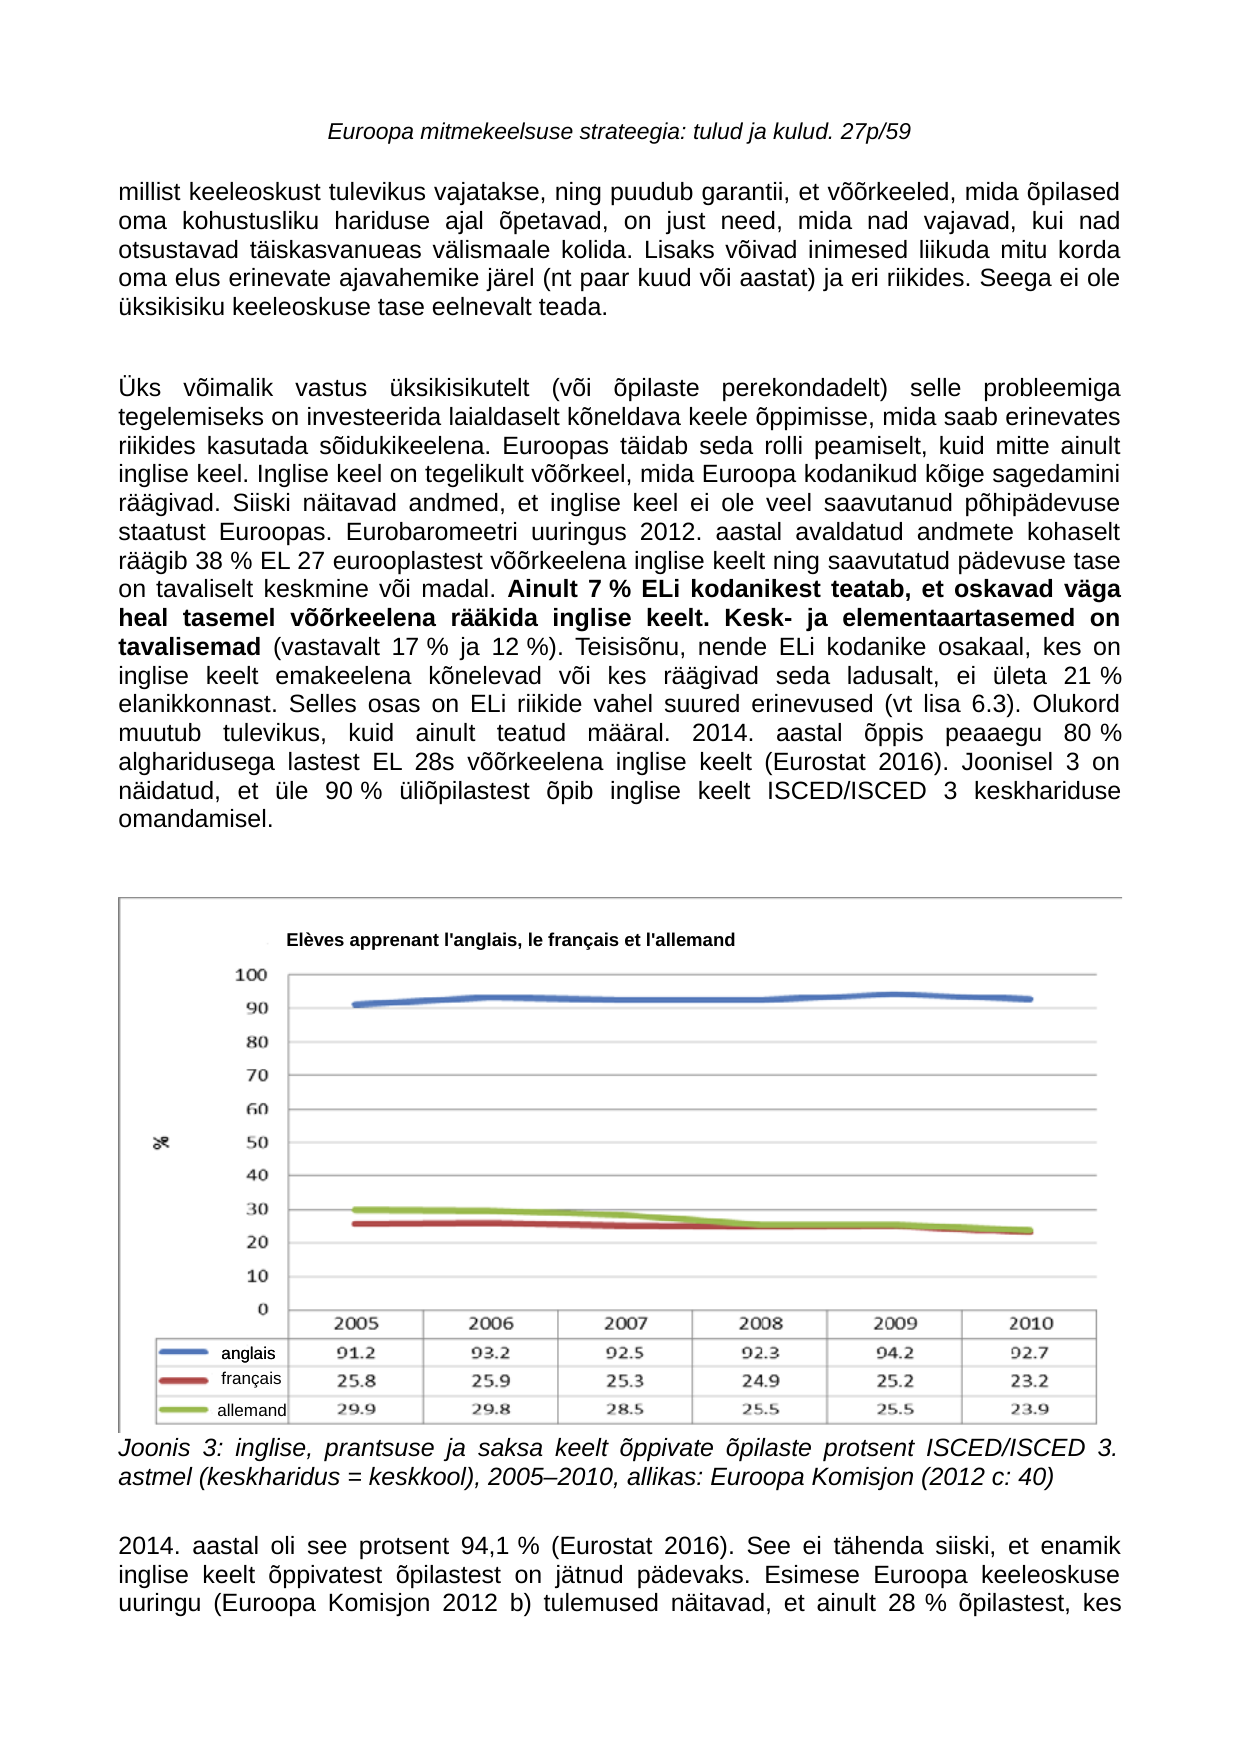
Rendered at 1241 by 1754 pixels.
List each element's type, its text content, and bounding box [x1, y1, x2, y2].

text Üks võimalik vastus üksikisikutelt (või õpilaste perekondadelt) selle probleemiga tegelemiseks on investeerida laialdaselt kõneldava keele õppimisse, mida saab erinevates riikides kasutada sõidukikeelena. Euroopas täidab seda rolli peamiselt, kuid mitte ainult inglise keel. Inglise keel on tegelikult võõrkeel, mida Euroopa kodanikud kõige sagedamini räägivad. Siiski näitavad andmed, et inglise keel ei ole veel saavutanud põhipädevuse staatust Euroopas. Eurobaromeetri uuringus 2012. aastal avaldatud andmete kohaselt räägib 38 % EL 27 eurooplastest võõrkeelena inglise keelt ning saavutatud pädevuse tase on tavaliselt keskmine või madal. Ainult 7 % ELi kodanikest teatab, et oskavad väga heal tasemel võõrkeelena rääkida inglise keelt. Kesk- ja elementaartasemed on tavalisemad (vastavalt 17 % ja 12 %). Teisisõnu, nende ELi kodanike osakaal, kes on inglise keelt emakeelena kõnelevad või kes räägivad seda ladusalt, ei ületa 21 % elanikkonnast. Selles osas on ELi riikide vahel suured erinevused (vt lisa 6.3). Olukord muutub tulevikus, kuid ainult teatud määral. 2014. aastal õppis peaaegu 80 % algharidusega lastest EL 28s võõrkeelena inglise keelt (Eurostat 2016). Joonisel 3 on näidatud, et üle 90 % üliõpilastest õpib inglise keelt ISCED/ISCED 3 keskhariduse omandamisel. [118, 373, 1122, 833]
text millist keeleoskust tulevikus vajatakse, ning puudub garantii, et võõrkeeled, mida õpilased oma kohustusliku hariduse ajal õpetavad, on just need, mida nad vajavad, kui nad otsustavad täiskasvanueas välismaale kolida. Lisaks võivad inimesed liikuda mitu korda oma elus erinevate ajavahemike järel (nt paar kuud või aastat) ja eri riikides. Seega ei ole üksikisiku keeleoskuse tase eelnevalt teada. [118, 177, 1122, 321]
text Joonis 3: inglise, prantsuse ja saksa keelt õppivate õpilaste protsent ISCED/ISCED 3. astmel (keskharidus = keskkool), 2005–2010, allikas: Euroopa Komisjon (2012 c: 40) [118, 1433, 1122, 1490]
text 2014. aastal oli see protsent 94,1 % (Eurostat 2016). See ei tähenda siiski, et enamik inglise keelt õppivatest õpilastest on jätnud pädevaks. Esimese Euroopa keeleoskuse uuringu (Euroopa Komisjon 2012 b) tulemused näitavad, et ainult 28 % õpilastest, kes [118, 1531, 1122, 1617]
